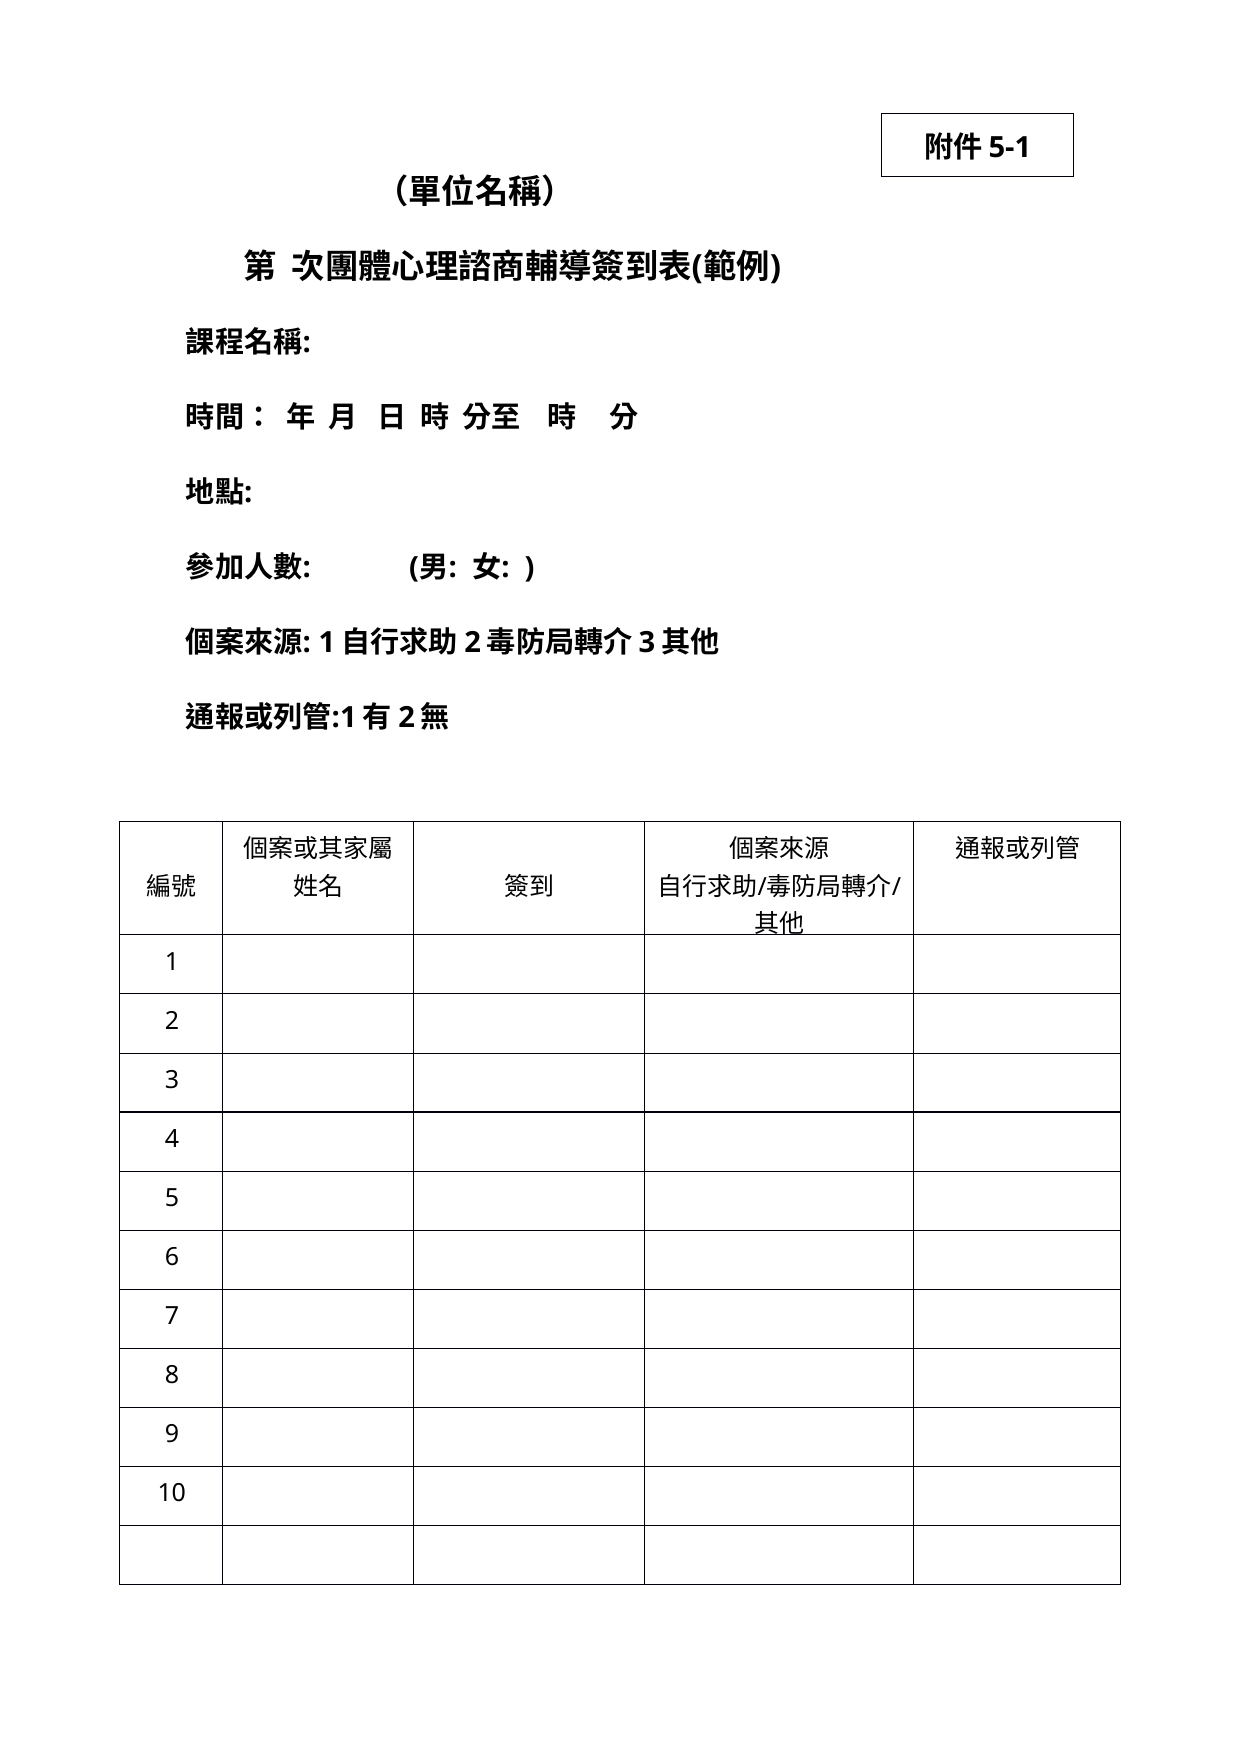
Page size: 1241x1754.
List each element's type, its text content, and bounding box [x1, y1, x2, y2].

table_cell [914, 1408, 1120, 1466]
table_cell [414, 1172, 644, 1229]
table_cell [645, 1054, 913, 1111]
table_cell [414, 1526, 644, 1584]
table_cell [914, 1172, 1120, 1229]
table_header 編號 [120, 822, 222, 934]
table_cell [223, 1349, 413, 1407]
table_cell [223, 935, 413, 993]
table_cell [645, 1231, 913, 1289]
table_cell [414, 935, 644, 993]
table_cell [914, 1526, 1120, 1584]
table_header 通報或列管 [914, 822, 1120, 934]
table_cell [414, 1231, 644, 1289]
table_cell [645, 1526, 913, 1584]
table_cell [414, 1467, 644, 1525]
table_header 個案或其家屬姓名 [223, 822, 413, 934]
table_cell 1 [120, 935, 222, 993]
table_cell 9 [120, 1408, 222, 1466]
table_cell [645, 1172, 913, 1229]
text 時間： 年 月 日 時 分至 時 分 [148, 371, 1092, 446]
table_cell [414, 1290, 644, 1348]
table_cell [914, 1231, 1120, 1289]
table_cell [414, 1408, 644, 1466]
table_cell [223, 1172, 413, 1229]
table_cell [645, 1290, 913, 1348]
table_cell [914, 1349, 1120, 1407]
table_cell [223, 1467, 413, 1525]
table_cell [914, 1467, 1120, 1525]
table_cell [223, 1526, 413, 1584]
table_cell [645, 994, 913, 1052]
text 第 次團體心理諮商輔導簽到表(範例) [148, 221, 1092, 296]
table_cell 10 [120, 1467, 222, 1525]
table_cell [414, 1054, 644, 1111]
text 課程名稱: [148, 296, 1092, 371]
table_cell [120, 1526, 222, 1584]
table_cell [914, 935, 1120, 993]
table_cell [645, 1349, 913, 1407]
text 通報或列管:1有 2無 [148, 671, 1092, 746]
table_cell [414, 1113, 644, 1171]
table_cell [223, 1231, 413, 1289]
text 地點: [148, 446, 1092, 521]
table_header 個案來源 自行求助/毒防局轉介/其他 [645, 822, 913, 934]
table_cell [914, 1054, 1120, 1111]
table_cell [914, 1113, 1120, 1171]
table_cell [645, 1408, 913, 1466]
table_cell [414, 1349, 644, 1407]
table_cell [223, 1408, 413, 1466]
table_cell [223, 1113, 413, 1171]
text 個案來源: 1自行求助 2毒防局轉介3其他 [148, 596, 1092, 671]
table_cell 5 [120, 1172, 222, 1229]
table_cell [645, 1467, 913, 1525]
table_header 簽到 [414, 822, 644, 934]
table_cell 4 [120, 1113, 222, 1171]
table_cell [414, 994, 644, 1052]
table_header 附件5-1 [882, 114, 1073, 176]
table_cell [645, 935, 913, 993]
table_cell 7 [120, 1290, 222, 1348]
table_cell 3 [120, 1054, 222, 1111]
text （單位名稱） [148, 146, 1092, 221]
text 參加人數: (男: 女: ) [148, 521, 1092, 596]
table_cell 2 [120, 994, 222, 1052]
table_cell [223, 1290, 413, 1348]
table_cell [914, 1290, 1120, 1348]
table_cell [645, 1113, 913, 1171]
table_cell [223, 1054, 413, 1111]
table_cell 8 [120, 1349, 222, 1407]
table_cell [223, 994, 413, 1052]
table_cell [914, 994, 1120, 1052]
table_cell 6 [120, 1231, 222, 1289]
